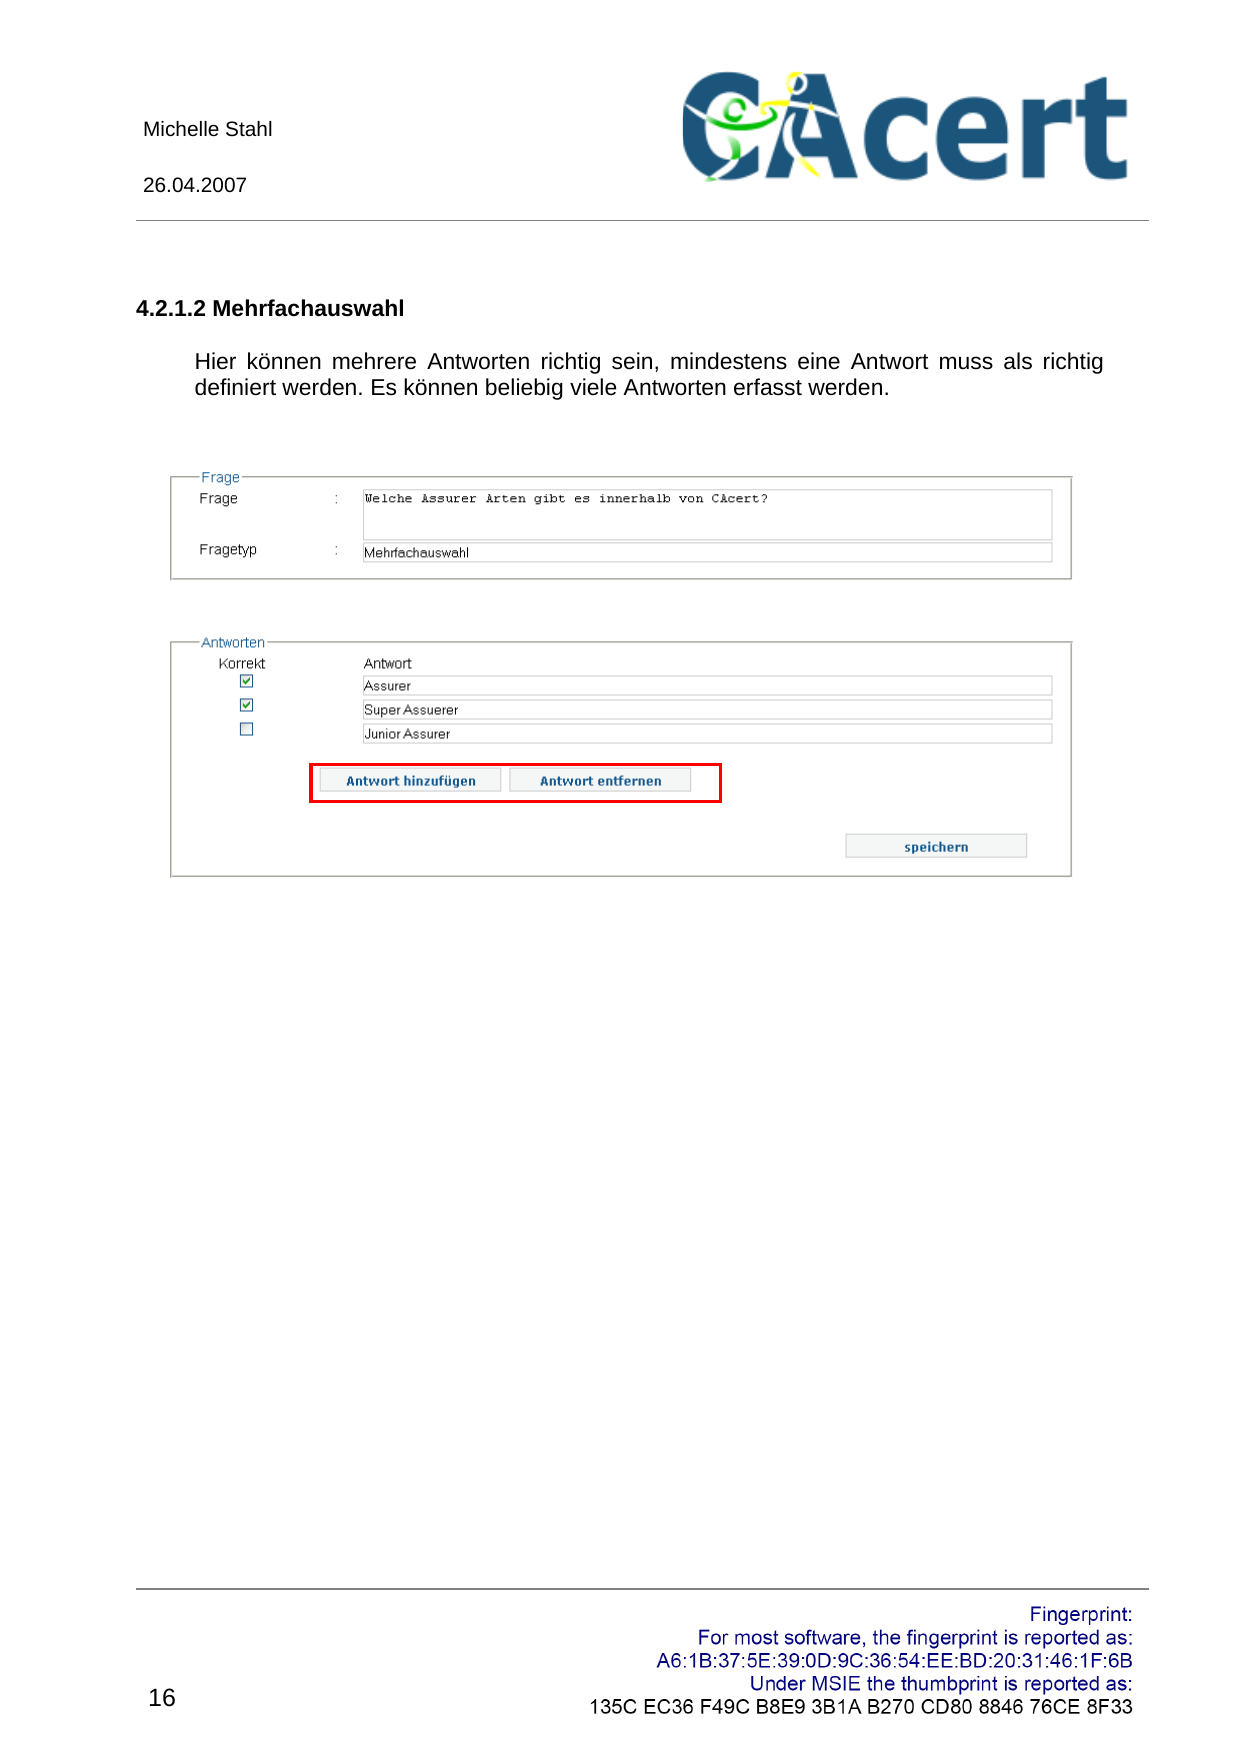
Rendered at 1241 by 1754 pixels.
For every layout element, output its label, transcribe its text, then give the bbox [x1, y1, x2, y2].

text Hier können mehrere Antworten richtig sein, mindestens eine Antwort muss als richtig definiert werden. Es können beliebig viele Antworten erfasst werden. [194, 348, 1104, 401]
picture [163, 462, 1077, 878]
picture [682, 71, 1128, 182]
text 4.2.1.2 Mehrfachauswahl [136, 295, 1104, 322]
